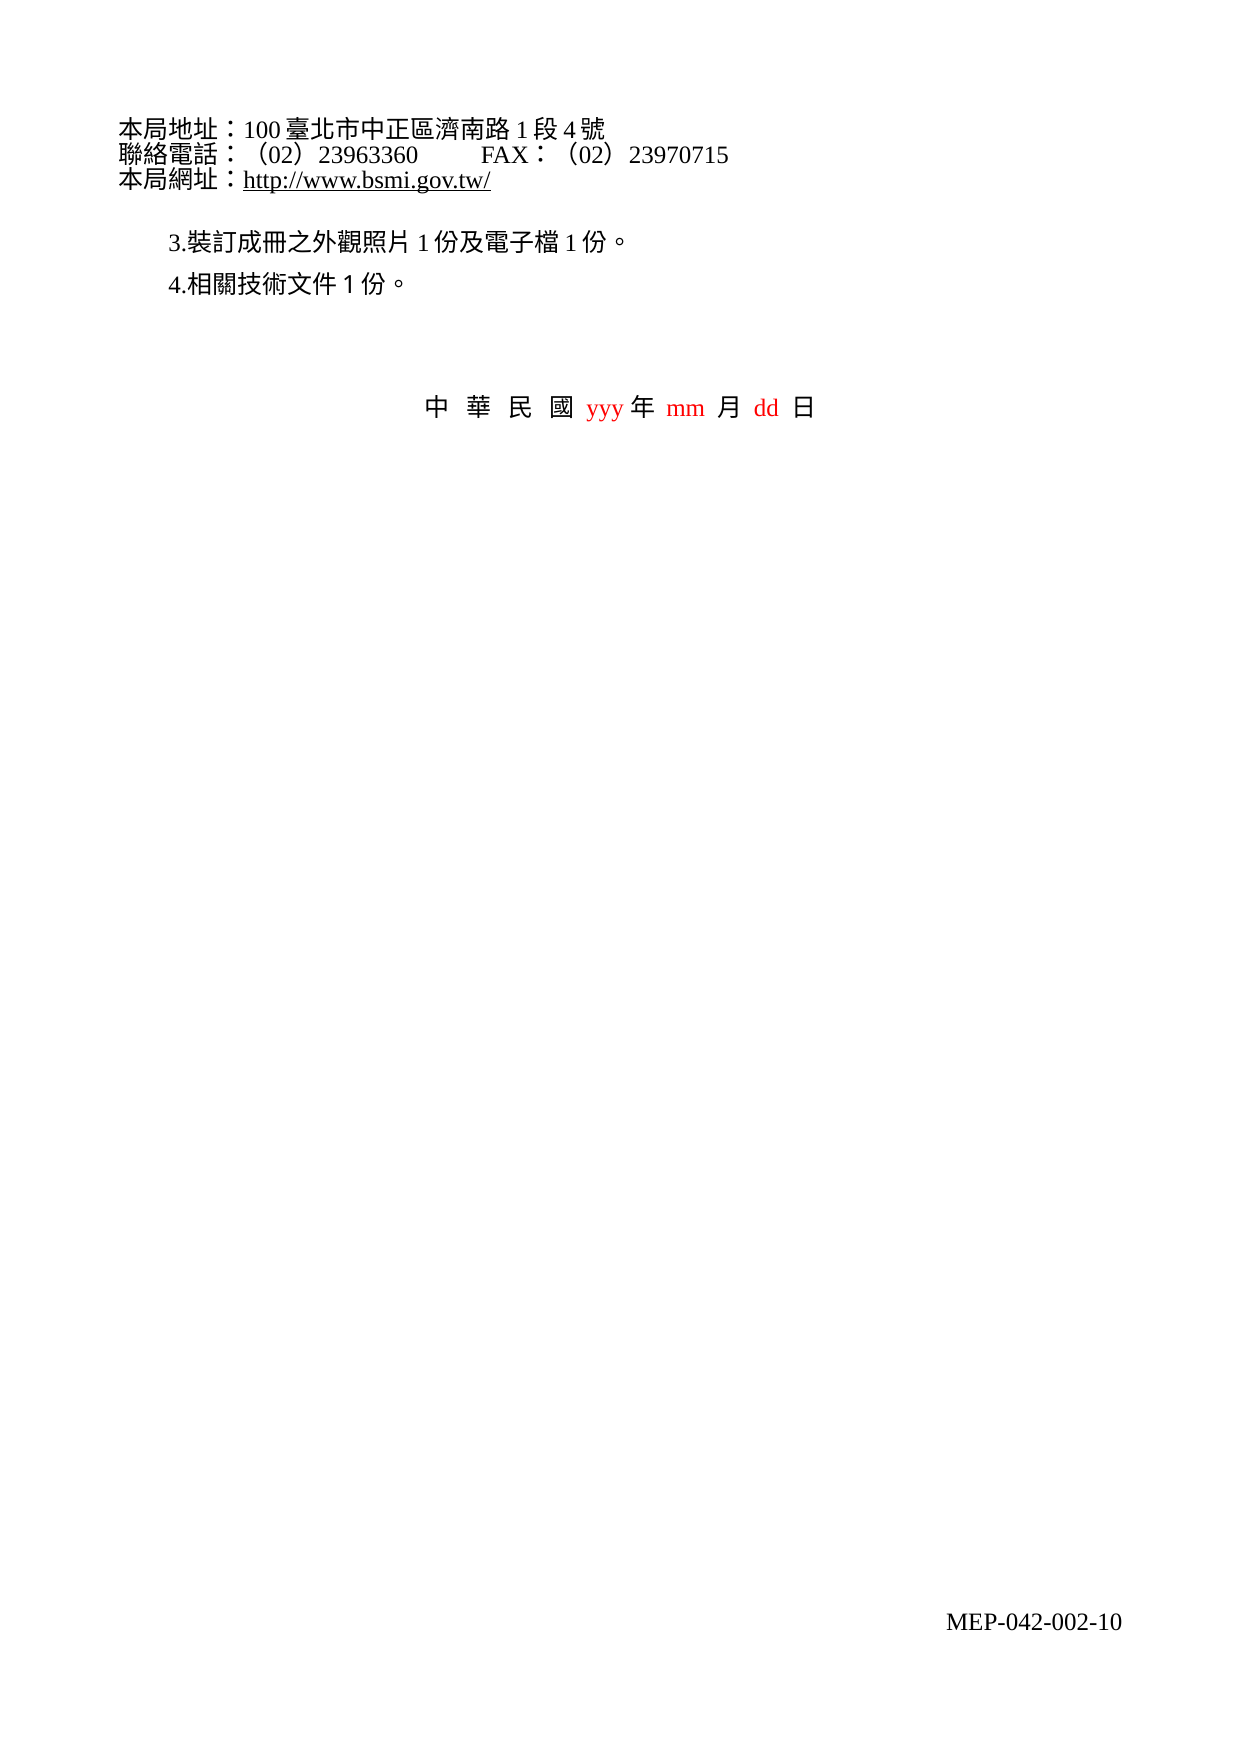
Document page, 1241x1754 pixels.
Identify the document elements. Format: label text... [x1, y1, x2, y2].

text 3.裝訂成冊之外觀照片1份及電子檔1份。 [118, 223, 1122, 259]
text 中 華 民 國 yyy 年 mm 月 dd 日 [118, 396, 1122, 421]
text 4.相關技術文件1份。 [118, 264, 1122, 300]
